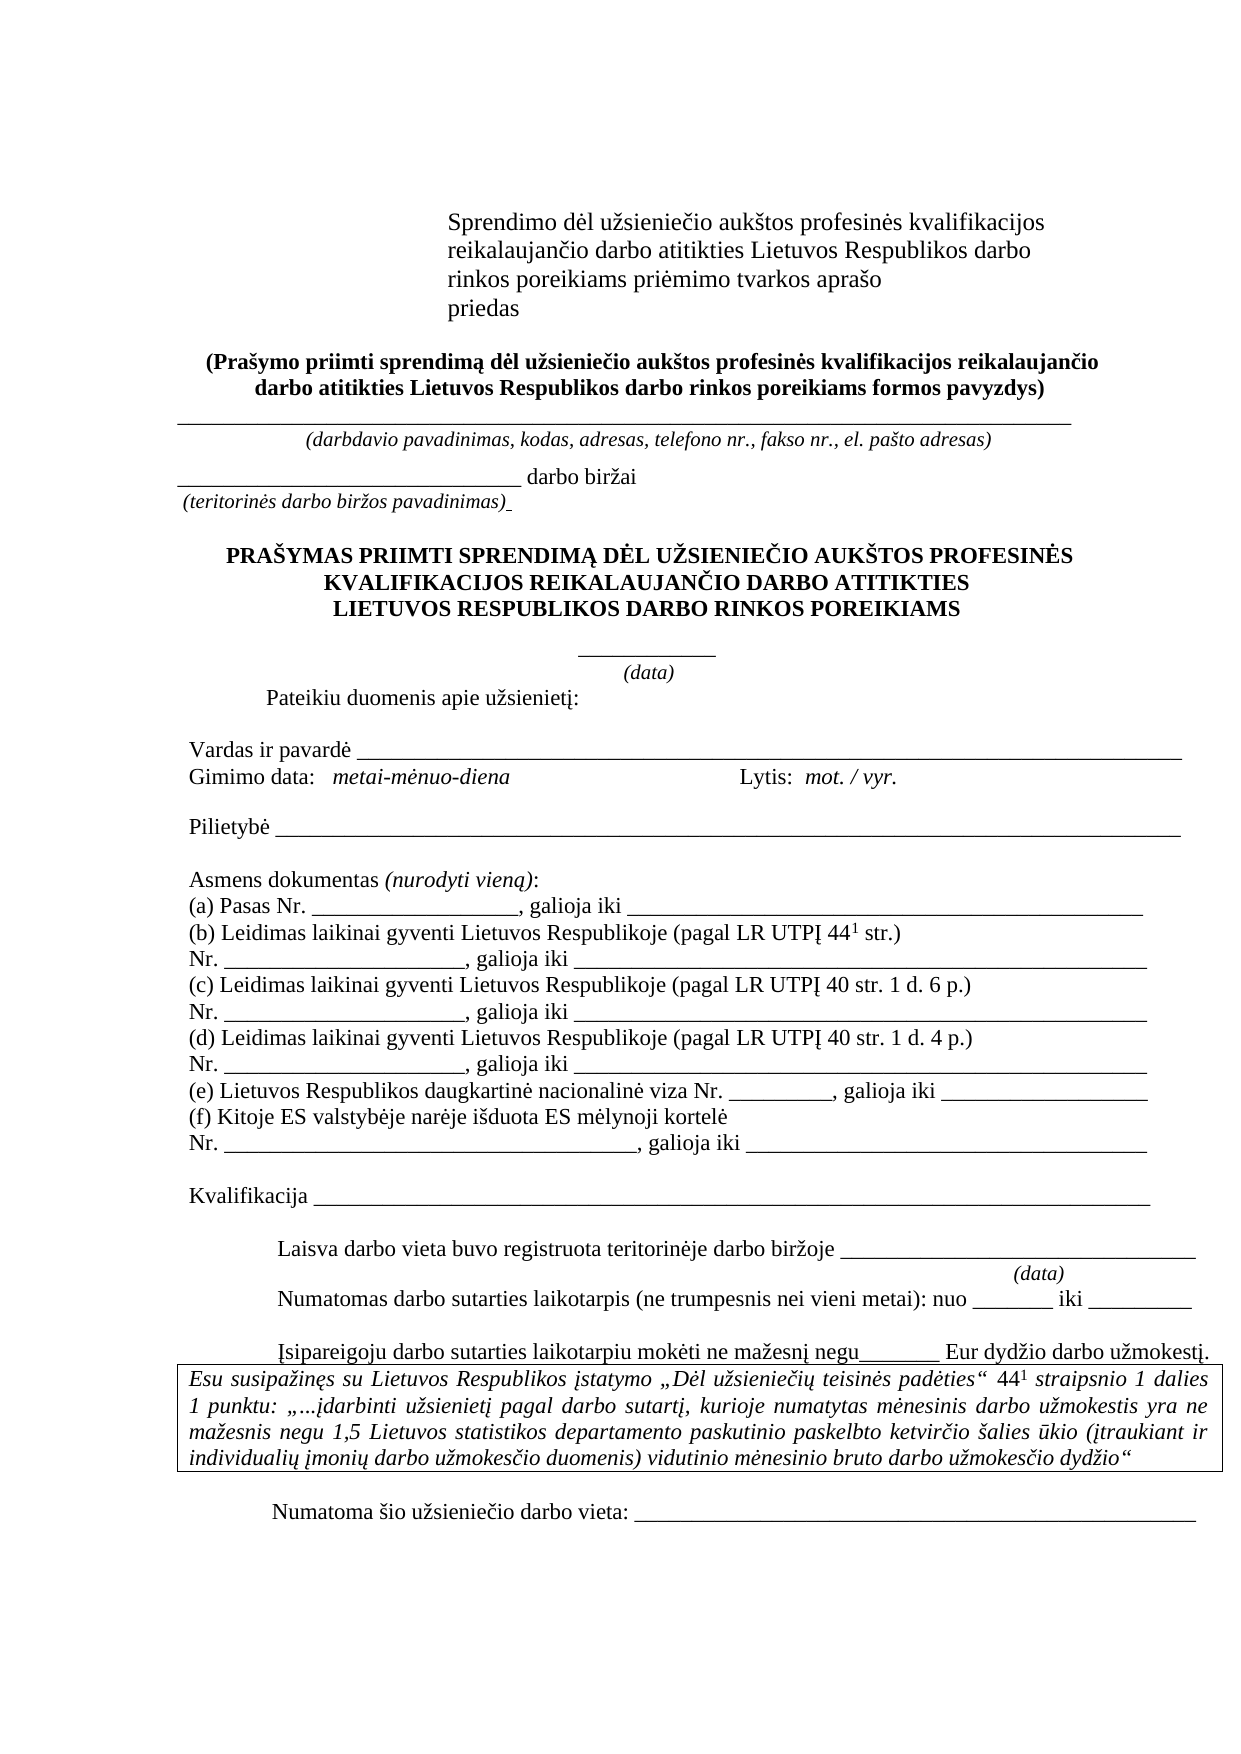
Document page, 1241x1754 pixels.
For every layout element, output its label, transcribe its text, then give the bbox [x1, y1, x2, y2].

text PRAŠYMAS PRIIMTI SPRENDIMĄ DĖL UŽSIENIEČIO AUKŠTOS PROFESINĖS KVALIFIKACIJOS REIKALAUJANČIO DARBO ATITIKTIES [177, 542, 1122, 595]
text (darbdavio pavadinimas, kodas, adresas, telefono nr., fakso nr., el. pašto adresas) [177, 427, 1122, 451]
table_cell (c) Leidimas laikinai gyventi Lietuvos Respublikoje (pagal LR UTPĮ 40 str. 1 d. 6 p.) Nr. _____________________, galioja iki __________________________________________________ [177, 971, 1222, 1024]
table_cell Numatoma šio užsieniečio darbo vieta: _________________________________________________ [177, 1472, 1222, 1524]
table_cell (a) Pasas Nr. __________________, galioja iki _____________________________________________ [177, 892, 1222, 919]
table_cell Įsipareigoju darbo sutarties laikotarpiu mokėti ne mažesnį negu_______ Eur dydžio darbo užmokestį. [177, 1312, 1222, 1364]
text Pateikiu duomenis apie užsienietį: [177, 684, 1122, 710]
table_cell Gimimo data: metai-mėnuo-diena Lytis: mot. / vyr. [177, 763, 1222, 813]
table_cell Pilietybė _______________________________________________________________________________ [177, 813, 1222, 839]
table_cell Esu susipažinęs su Lietuvos Respublikos įstatymo „Dėl užsieniečių teisinės padėties“ 441 straipsnio 1 dalies 1 punktu: „...įdarbinti užsienietį pagal darbo sutartį, kurioje numatytas mėnesinis darbo užmokestis yra ne mažesnis negu 1,5 Lietuvos statistikos departamento paskutinio paskelbto ketvirčio šalies ūkio (įtraukiant ir individualių įmonių darbo užmokesčio duomenis) vidutinio mėnesinio bruto darbo užmokesčio dydžio“ [178, 1365, 1222, 1471]
text priedas [447, 293, 1122, 322]
table_cell (e) Lietuvos Respublikos daugkartinė nacionalinė viza Nr. _________, galioja iki __________________ [177, 1077, 1222, 1103]
table_cell Laisva darbo vieta buvo registruota teritorinėje darbo biržoje _______________________________ (data) Numatomas darbo sutarties laikotarpis (ne trumpesnis nei vieni metai): nuo _______ iki _________ [177, 1209, 1222, 1312]
table_cell (b) Leidimas laikinai gyventi Lietuvos Respublikoje (pagal LR UTPĮ 441 str.) Nr. _____________________, galioja iki __________________________________________________ [177, 919, 1222, 971]
text Sprendimo dėl užsieniečio aukštos profesinės kvalifikacijos [447, 207, 1122, 235]
text (data) [177, 660, 1122, 684]
text (Prašymo priimti sprendimą dėl užsieniečio aukštos profesinės kvalifikacijos reikalaujančio darbo atitikties Lietuvos Respublikos darbo rinkos poreikiams formos pavyzdys) [177, 348, 1122, 401]
table_cell (f) Kitoje ES valstybėje narėje išduota ES mėlynoji kortelė Nr. ____________________________________, galioja iki ___________________________________ [177, 1103, 1222, 1156]
table_cell Kvalifikacija _________________________________________________________________________ [177, 1156, 1222, 1208]
text ______________________________________________________________________________ [177, 401, 1122, 427]
text LIETUVOS RESPUBLIKOS DARBO RINKOS POREIKIAMS [177, 595, 1122, 621]
table_cell (d) Leidimas laikinai gyventi Lietuvos Respublikoje (pagal LR UTPĮ 40 str. 1 d. 4 p.) Nr. _____________________, galioja iki __________________________________________________ [177, 1024, 1222, 1077]
text reikalaujančio darbo atitikties Lietuvos Respublikos darbo [447, 235, 1122, 264]
text rinkos poreikiams priėmimo tvarkos aprašo [447, 264, 1122, 293]
text ____________ [177, 633, 1122, 660]
text ______________________________ darbo biržai [177, 463, 1122, 489]
text (teritorinės darbo biržos pavadinimas) [177, 489, 1122, 513]
table_header Vardas ir pavardė ________________________________________________________________________ [177, 736, 1222, 763]
table_cell Asmens dokumentas (nurodyti vieną): [177, 840, 1222, 892]
